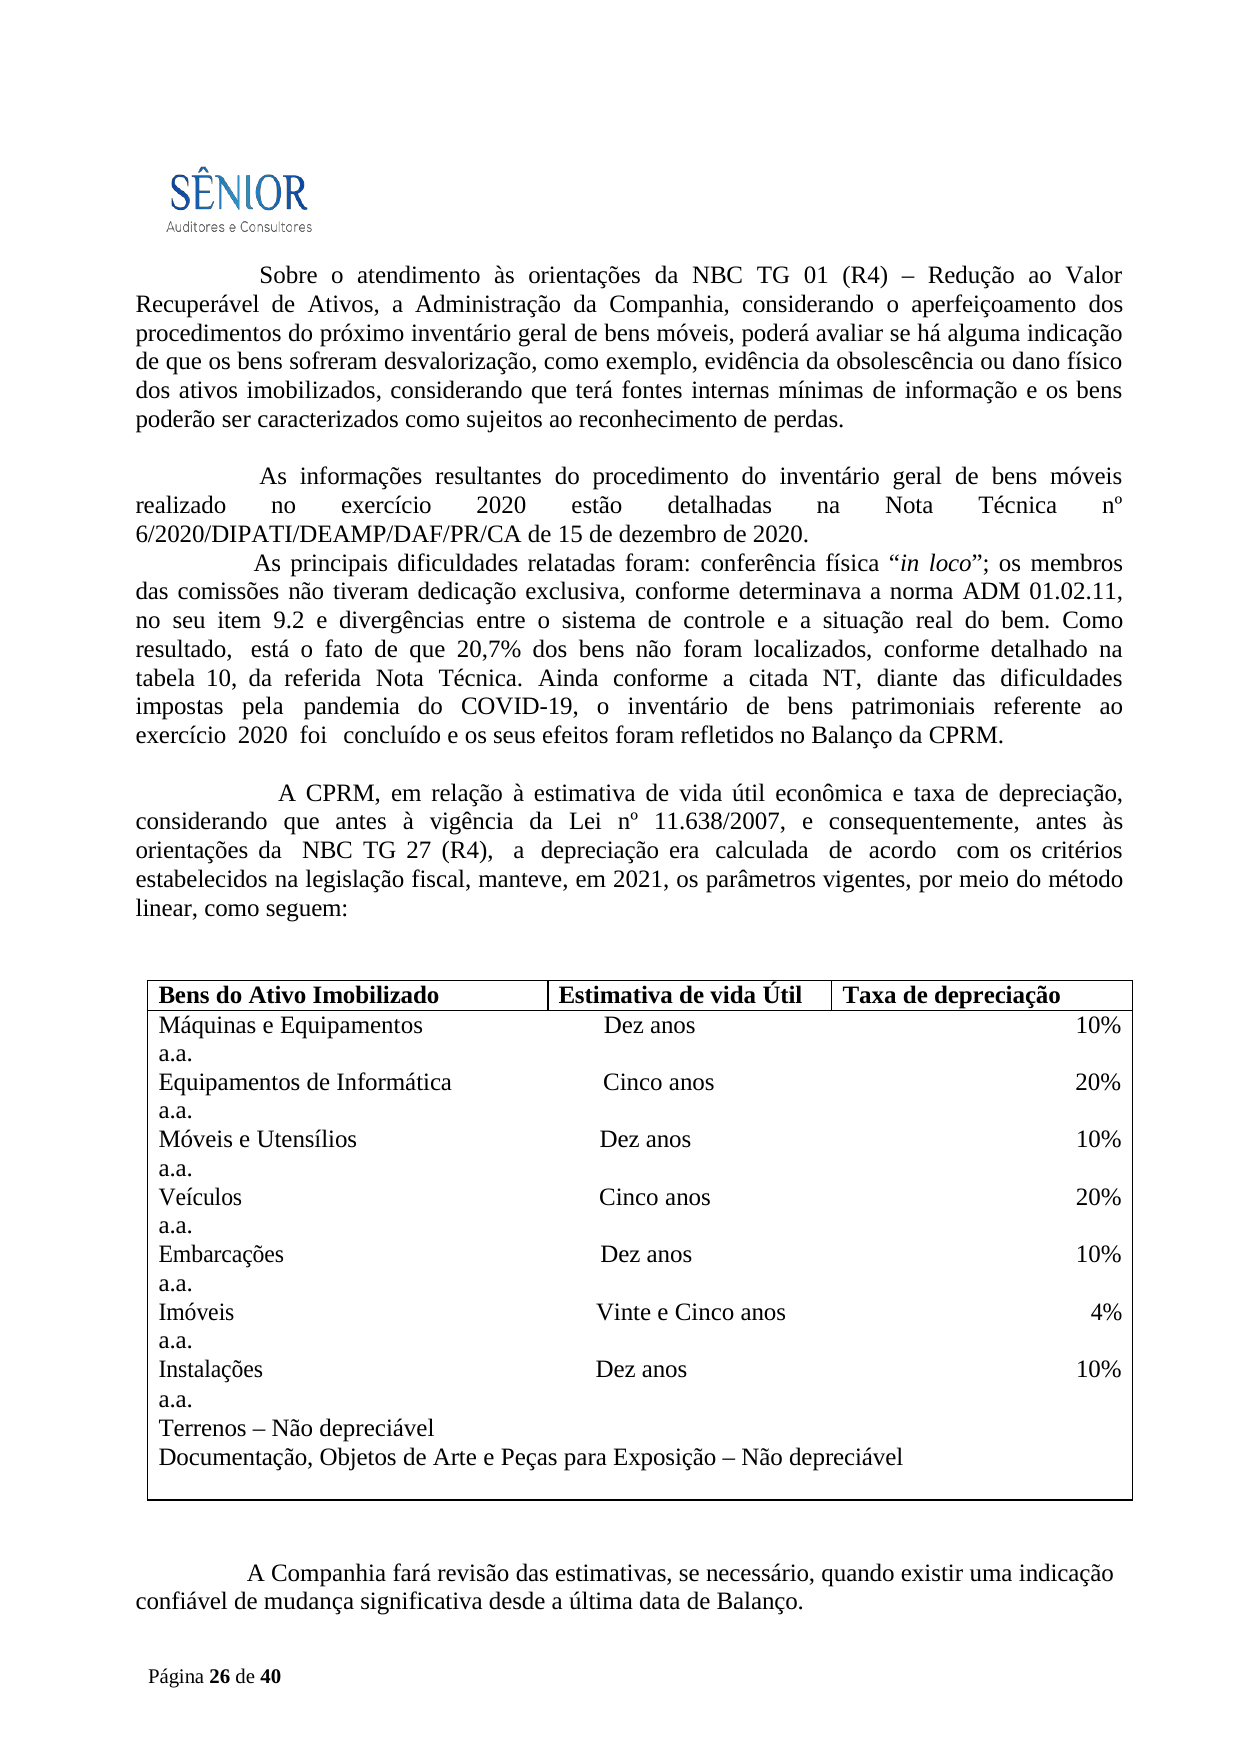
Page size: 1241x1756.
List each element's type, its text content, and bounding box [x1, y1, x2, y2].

text As informações resultantes do procedimento do inventário geral de bens móveis realizado no exercício 2020 estão detalhadas na Nota Técnica nº 6/2020/DIPATI/DEAMP/DAF/PR/CA de 15 de dezembro de 2020. [135, 461, 1123, 548]
table_cell Veículos Cinco anos [148, 1183, 991, 1212]
table_cell a.a. [148, 1097, 991, 1126]
text As principais dificuldades relatadas foram: conferência física “in loco”; os membros das comissões não tiveram dedicação exclusiva, conforme determinava a norma ADM 01.02.11, no seu item 9.2 e divergências entre o sistema de controle e a situação real do bem. Como resultado, está o fato de que 20,7% dos bens não foram localizados, conforme detalhado na tabela 10, da referida Nota Técnica. Ainda conforme a citada NT, diante das dificuldades impostas pela pandemia do COVID-19, o inventário de bens patrimoniais referente ao exercício 2020 foi concluído e os seus efeitos foram refletidos no Balanço da CPRM. [135, 548, 1123, 749]
table_cell Móveis e Utensílios Dez anos [148, 1126, 991, 1154]
table_cell Terrenos – Não depreciável [148, 1413, 991, 1442]
table_cell [991, 1327, 1132, 1356]
table_cell 20% [991, 1068, 1132, 1097]
table_header Estimativa de vida Útil [549, 981, 831, 1009]
table_cell 10% [991, 1011, 1132, 1039]
table_cell [991, 1269, 1132, 1298]
table_cell 10% [991, 1126, 1132, 1154]
table_cell 20% [991, 1183, 1132, 1212]
table_cell [991, 1039, 1132, 1068]
table_cell 10% [991, 1241, 1132, 1269]
table_header Taxa de depreciação [832, 981, 1132, 1009]
table_cell a.a. [148, 1212, 991, 1241]
table_cell a.a. [148, 1154, 991, 1183]
table_cell Imóveis Vinte e Cinco anos [148, 1298, 991, 1327]
table_cell [991, 1154, 1132, 1183]
text Sobre o atendimento às orientações da NBC TG 01 (R4) – Redução ao Valor Recuperável de Ativos, a Administração da Companhia, considerando o aperfeiçoamento dos procedimentos do próximo inventário geral de bens móveis, poderá avaliar se há alguma indicação de que os bens sofreram desvalorização, como exemplo, evidência da obsolescência ou dano físico dos ativos imobilizados, considerando que terá fontes internas mínimas de informação e os bens poderão ser caracterizados como sujeitos ao reconhecimento de perdas. [135, 260, 1123, 433]
table_cell [991, 1097, 1132, 1126]
table_cell [991, 1212, 1132, 1241]
table_cell a.a. [148, 1039, 991, 1068]
table_cell a.a. [148, 1384, 991, 1413]
table_cell a.a. [148, 1269, 991, 1298]
table_header Bens do Ativo Imobilizado [148, 981, 547, 1009]
table_cell Instalações Dez anos [148, 1356, 991, 1384]
table_cell Documentação, Objetos de Arte e Peças para Exposição – Não depreciável [148, 1442, 991, 1499]
text A CPRM, em relação à estimativa de vida útil econômica e taxa de depreciação, considerando que antes à vigência da Lei nº 11.638/2007, e consequentemente, antes às orientações da NBC TG 27 (R4), a depreciação era calculada de acordo com os critérios estabelecidos na legislação fiscal, manteve, em 2021, os parâmetros vigentes, por meio do método linear, como seguem: [135, 778, 1123, 921]
table_cell a.a. [148, 1327, 991, 1356]
table_cell 10% [991, 1356, 1132, 1499]
table_cell Equipamentos de Informática Cinco anos [148, 1068, 991, 1097]
table_cell Embarcações Dez anos [148, 1241, 991, 1269]
table_cell 4% [991, 1298, 1132, 1327]
text A Companhia fará revisão das estimativas, se necessário, quando existir uma indicação confiável de mudança significativa desde a última data de Balanço. [135, 1558, 1123, 1615]
table_cell Máquinas e Equipamentos Dez anos [148, 1011, 991, 1039]
